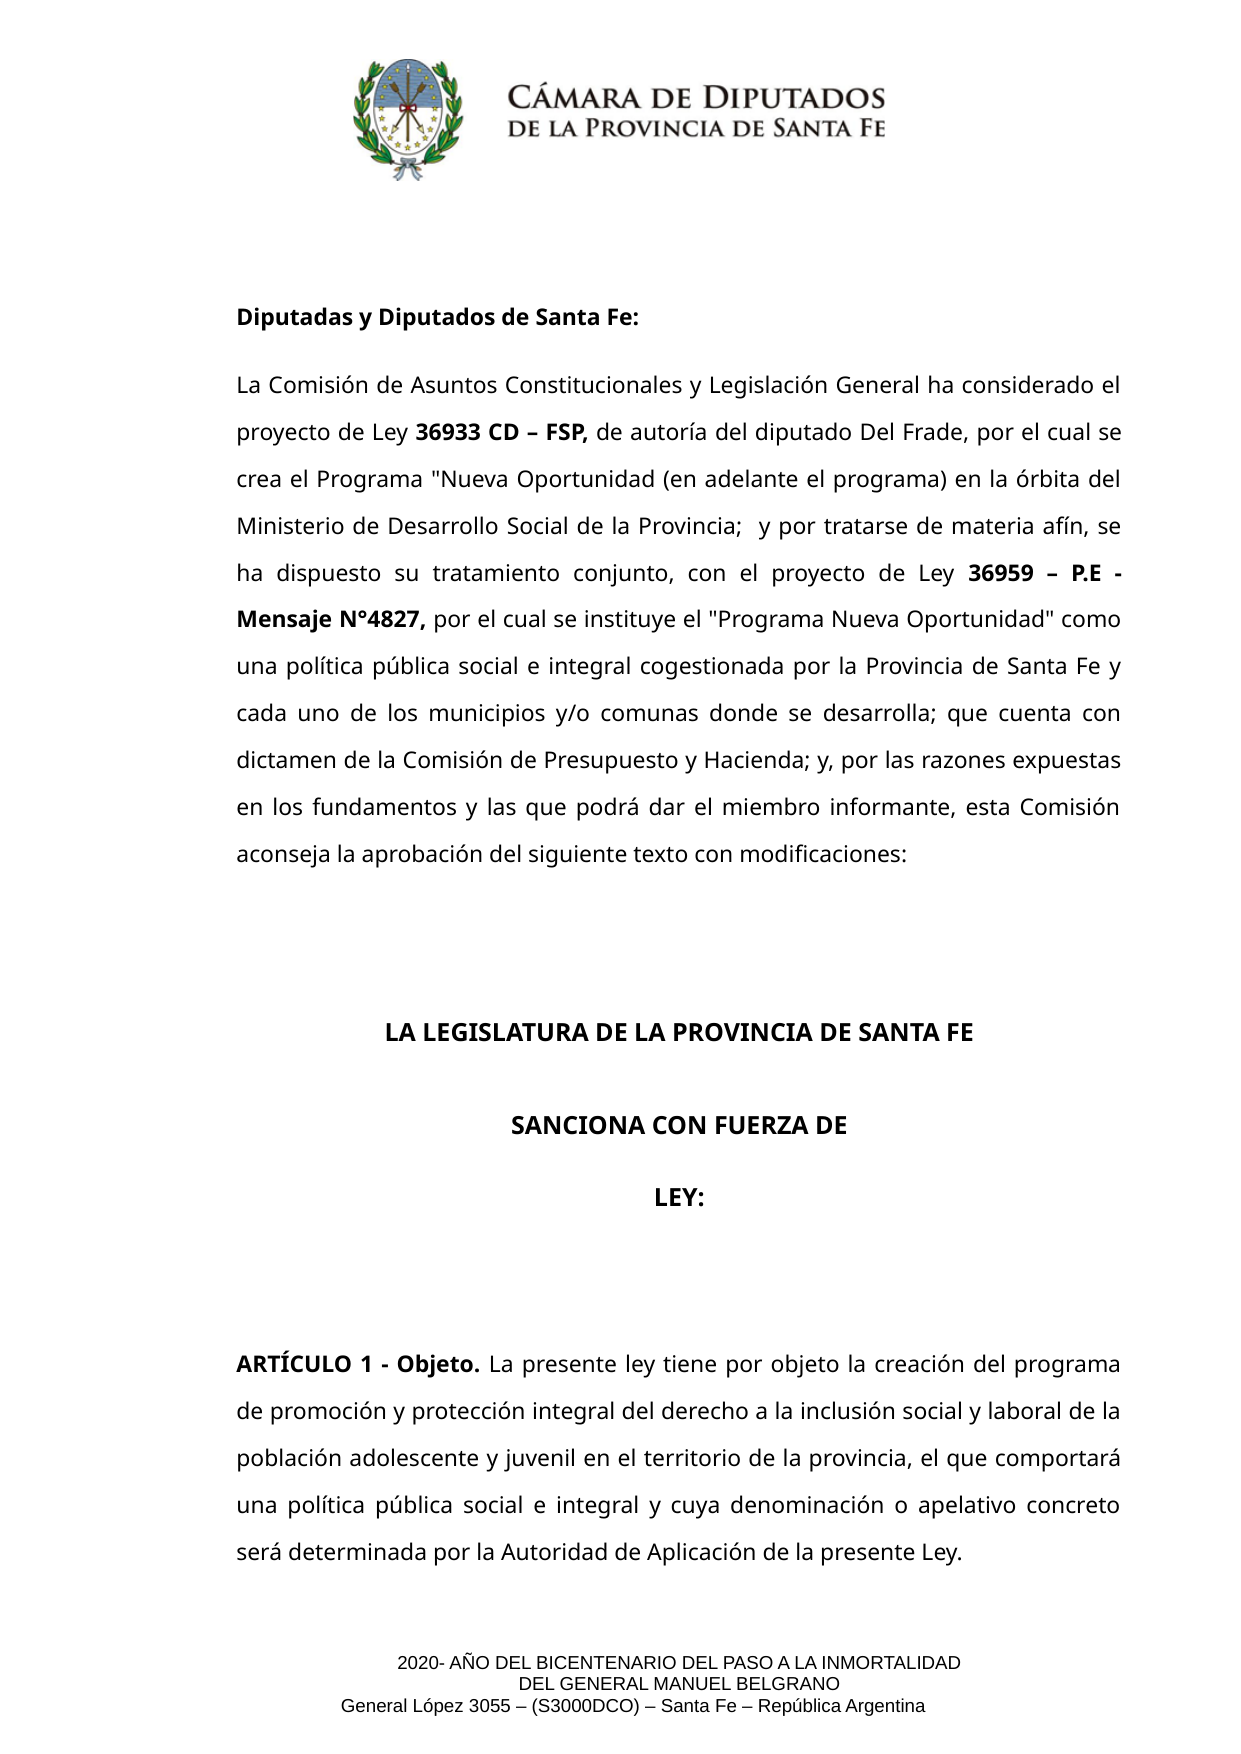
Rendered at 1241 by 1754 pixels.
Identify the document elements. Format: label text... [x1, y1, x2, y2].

text ARTÍCULO 1 - Objeto. La presente ley tiene por objeto la creación del programa de promoción y protección integral del derecho a la inclusión social y laboral de la población adolescente y juvenil en el territorio de la provincia, el que comportará una política pública social e integral y cuya denominación o apelativo concreto será determinada por la Autoridad de Aplicación de la presente Ley. [236, 1348, 1122, 1567]
text La Comisión de Asuntos Constitucionales y Legislación General ha considerado el proyecto de Ley 36933 CD – FSP, de autoría del diputado Del Frade, por el cual se crea el Programa "Nueva Oportunidad (en adelante el programa) en la órbita del Ministerio de Desarrollo Social de la Provincia; y por tratarse de materia afín, se ha dispuesto su tratamiento conjunto, con el proyecto de Ley 36959 – P.E - Mensaje N°4827, por el cual se instituye el "Programa Nueva Oportunidad" como una política pública social e integral cogestionada por la Provincia de Santa Fe y cada uno de los municipios y/o comunas donde se desarrolla; que cuenta con dictamen de la Comisión de Presupuesto y Hacienda; y, por las razones expuestas en los fundamentos y las que podrá dar el miembro informante, esta Comisión aconseja la aprobación del siguiente texto con modificaciones: [236, 369, 1122, 869]
text Diputadas y Diputados de Santa Fe: [236, 301, 1122, 332]
text SANCIONA CON FUERZA DE [236, 1107, 1122, 1142]
text LA LEGISLATURA DE LA PROVINCIA DE SANTA FE [236, 1015, 1122, 1049]
text LEY: [236, 1179, 1122, 1213]
